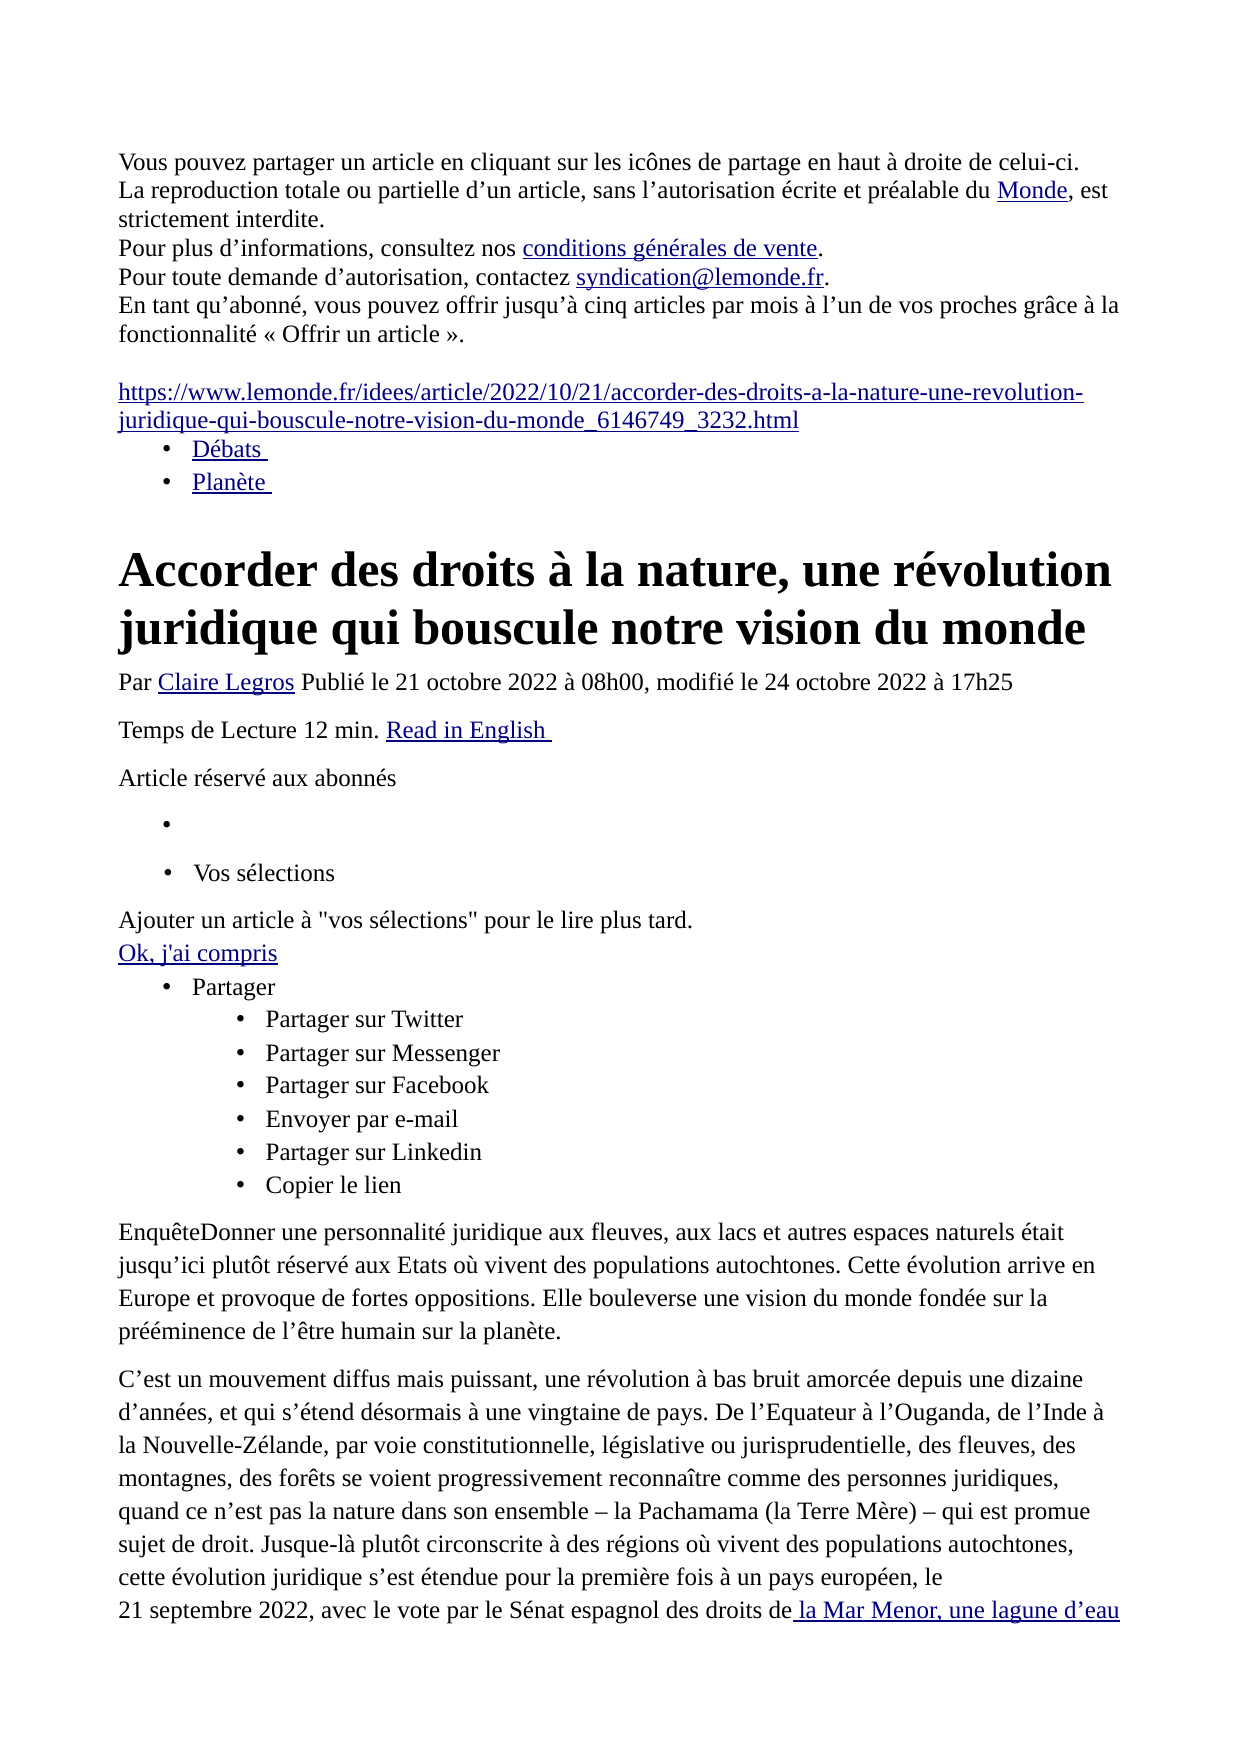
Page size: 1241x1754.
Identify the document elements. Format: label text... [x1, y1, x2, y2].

text C’est un mouvement diffus mais puissant, une révolution à bas bruit amorcée depuis une dizaine d’années, et qui s’étend désormais à une vingtaine de pays. De l’Equateur à l’Ouganda, de l’Inde à la Nouvelle-Zélande, par voie constitutionnelle, législative ou jurisprudentielle, des fleuves, des montagnes, des forêts se voient progressivement reconnaître comme des personnes juridiques, quand ce n’est pas la nature dans son ensemble – la Pachamama (la Terre Mère) – qui est promue sujet de droit. Jusque-là plutôt circonscrite à des régions où vivent des populations autochtones, cette évolution juridique s’est étendue pour la première fois à un pays européen, le 21 septembre 2022, avec le vote par le Sénat espagnol des droits de la Mar Menor, une lagune d’eau [118, 1364, 1122, 1624]
list Envoyer par e-mail [236, 1104, 1122, 1132]
text Ajouter un article à "vos sélections" pour le lire plus tard. Ok, j'ai compris [118, 906, 1122, 967]
list Partager sur Messenger [236, 1038, 1122, 1066]
subtitle Accorder des droits à la nature, une révolution juridique qui bouscule notre vision du monde [118, 540, 1122, 655]
text Par Claire Legros Publié le 21 octobre 2022 à 08h00, modifié le 24 octobre 2022 à 17h25 [118, 667, 1122, 696]
list Partager sur Twitter [236, 1004, 1122, 1033]
text Article réservé aux abonnés [118, 763, 1122, 791]
list Partager sur Linkedin [236, 1137, 1122, 1165]
list Débats [162, 434, 1122, 463]
text EnquêteDonner une personnalité juridique aux fleuves, aux lacs et autres espaces naturels était jusqu’ici plutôt réservé aux Etats où vivent des populations autochtones. Cette évolution arrive en Europe et provoque de fortes oppositions. Elle bouleverse une vision du monde fondée sur la prééminence de l’être humain sur la planète. [118, 1217, 1122, 1345]
list Partager [162, 972, 1122, 1000]
list Copier le lien [236, 1170, 1122, 1198]
list Vos sélections [164, 858, 1122, 887]
list Partager sur Facebook [236, 1071, 1122, 1099]
list Planète [162, 467, 1122, 496]
text Vous pouvez partager un article en cliquant sur les icônes de partage en haut à droite de celui-ci. La reproduction totale ou partielle d’un article, sans l’autorisation écrite et préalable du Monde, est strictement interdite. Pour plus d’informations, consultez nos conditions générales de vente. Pour toute demande d’autorisation, contactez syndication@lemonde.fr. En tant qu’abonné, vous pouvez offrir jusqu’à cinq articles par mois à l’un de vos proches grâce à la fonctionnalité « Offrir un article ». https://www.lemonde.fr/idees/article/2022/10/21/accorder-des-droits-a-la-nature-une-revolution-juridique-qui-bouscule-notre-vision-du-monde_6146749_3232.html [118, 118, 1122, 434]
text Temps de Lecture 12 min. Read in English [118, 715, 1122, 744]
